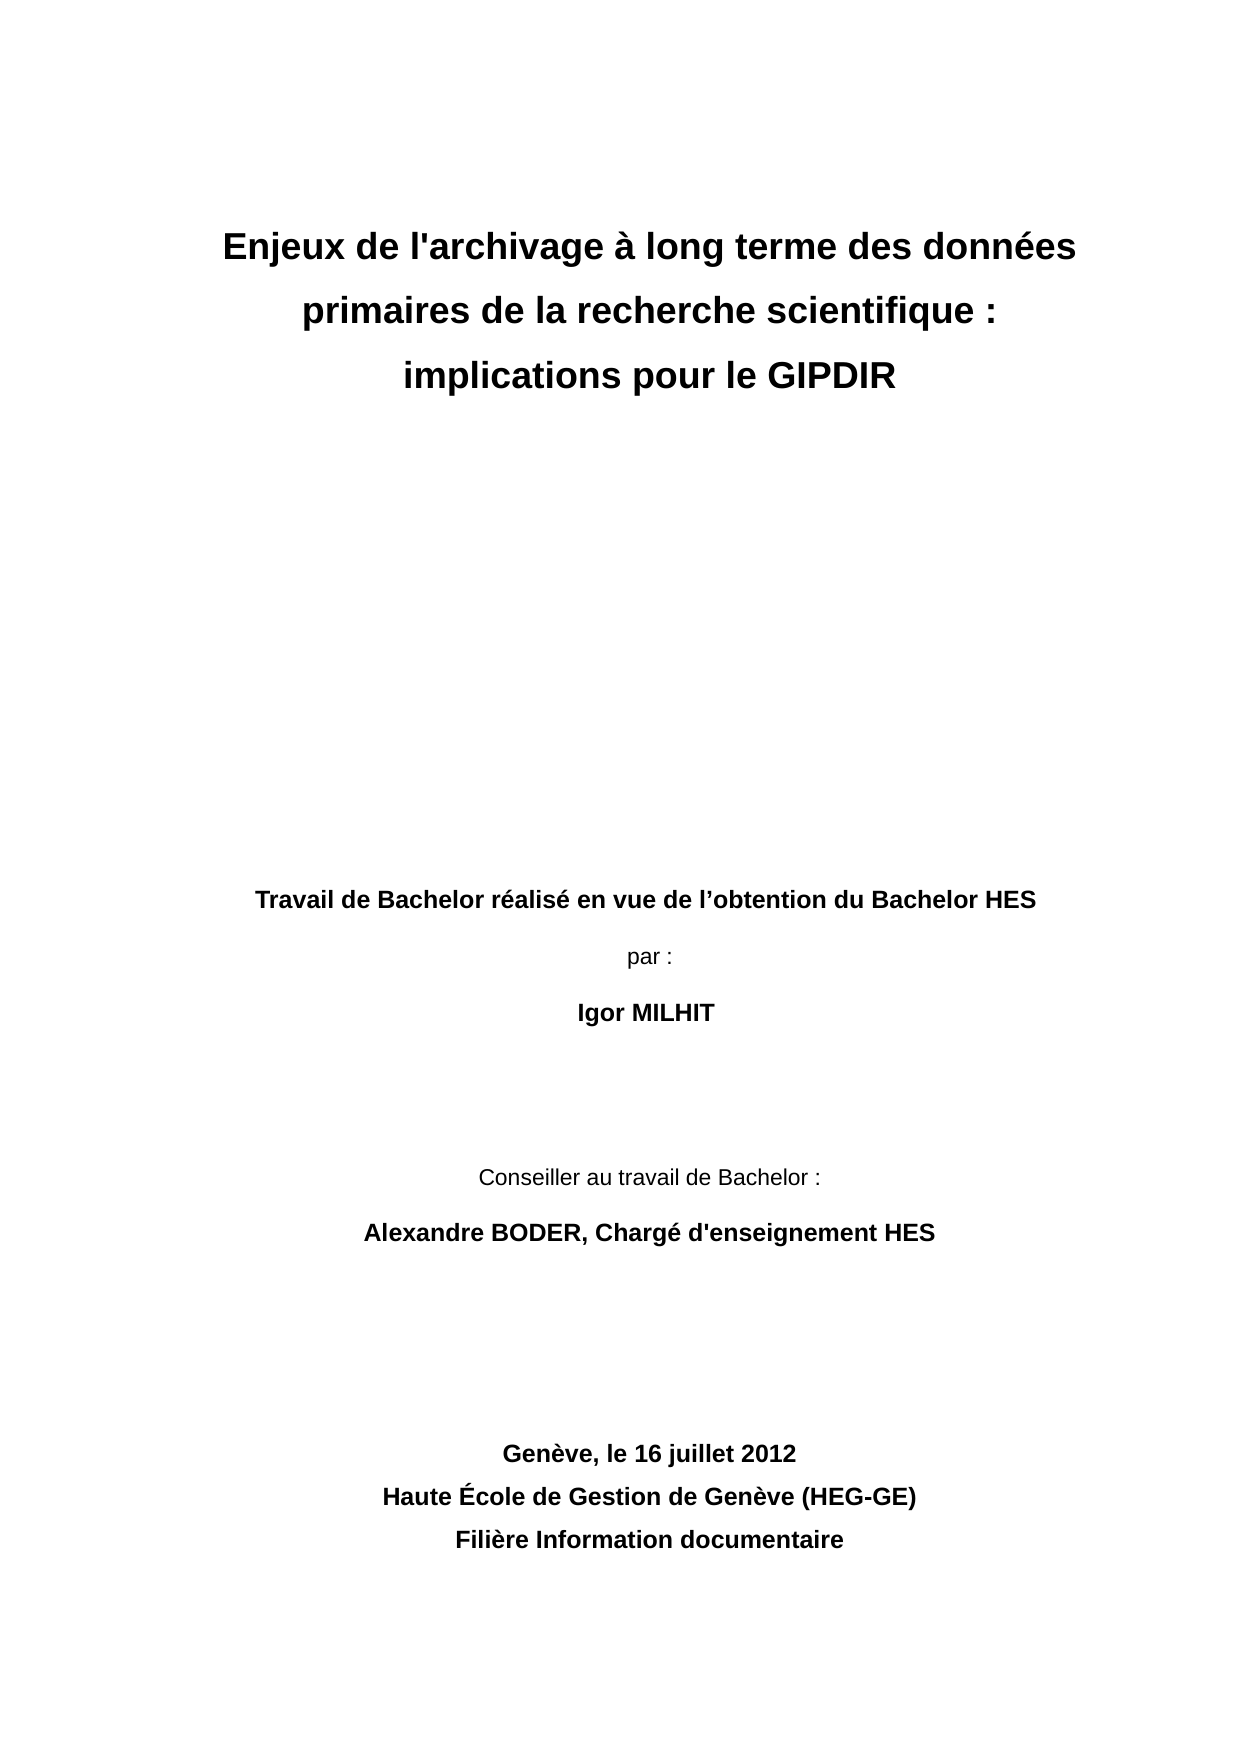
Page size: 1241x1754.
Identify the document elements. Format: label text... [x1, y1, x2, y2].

text par : [207, 943, 1093, 970]
subtitle Enjeux de l'archivage à long terme des données primaires de la recherche scientifique : implications pour le GIPDIR [207, 224, 1093, 397]
text Igor MILHIT [207, 998, 1093, 1026]
text Conseiller au travail de Bachelor : [207, 1164, 1093, 1190]
text Alexandre BODER, Chargé d'enseignement HES [207, 1218, 1093, 1247]
text Genève, le 16 juillet 2012 Haute École de Gestion de Genève (HEG-GE) Filière Information documentaire [207, 1439, 1093, 1554]
text Travail de Bachelor réalisé en vue de l’obtention du Bachelor HES [207, 885, 1093, 914]
